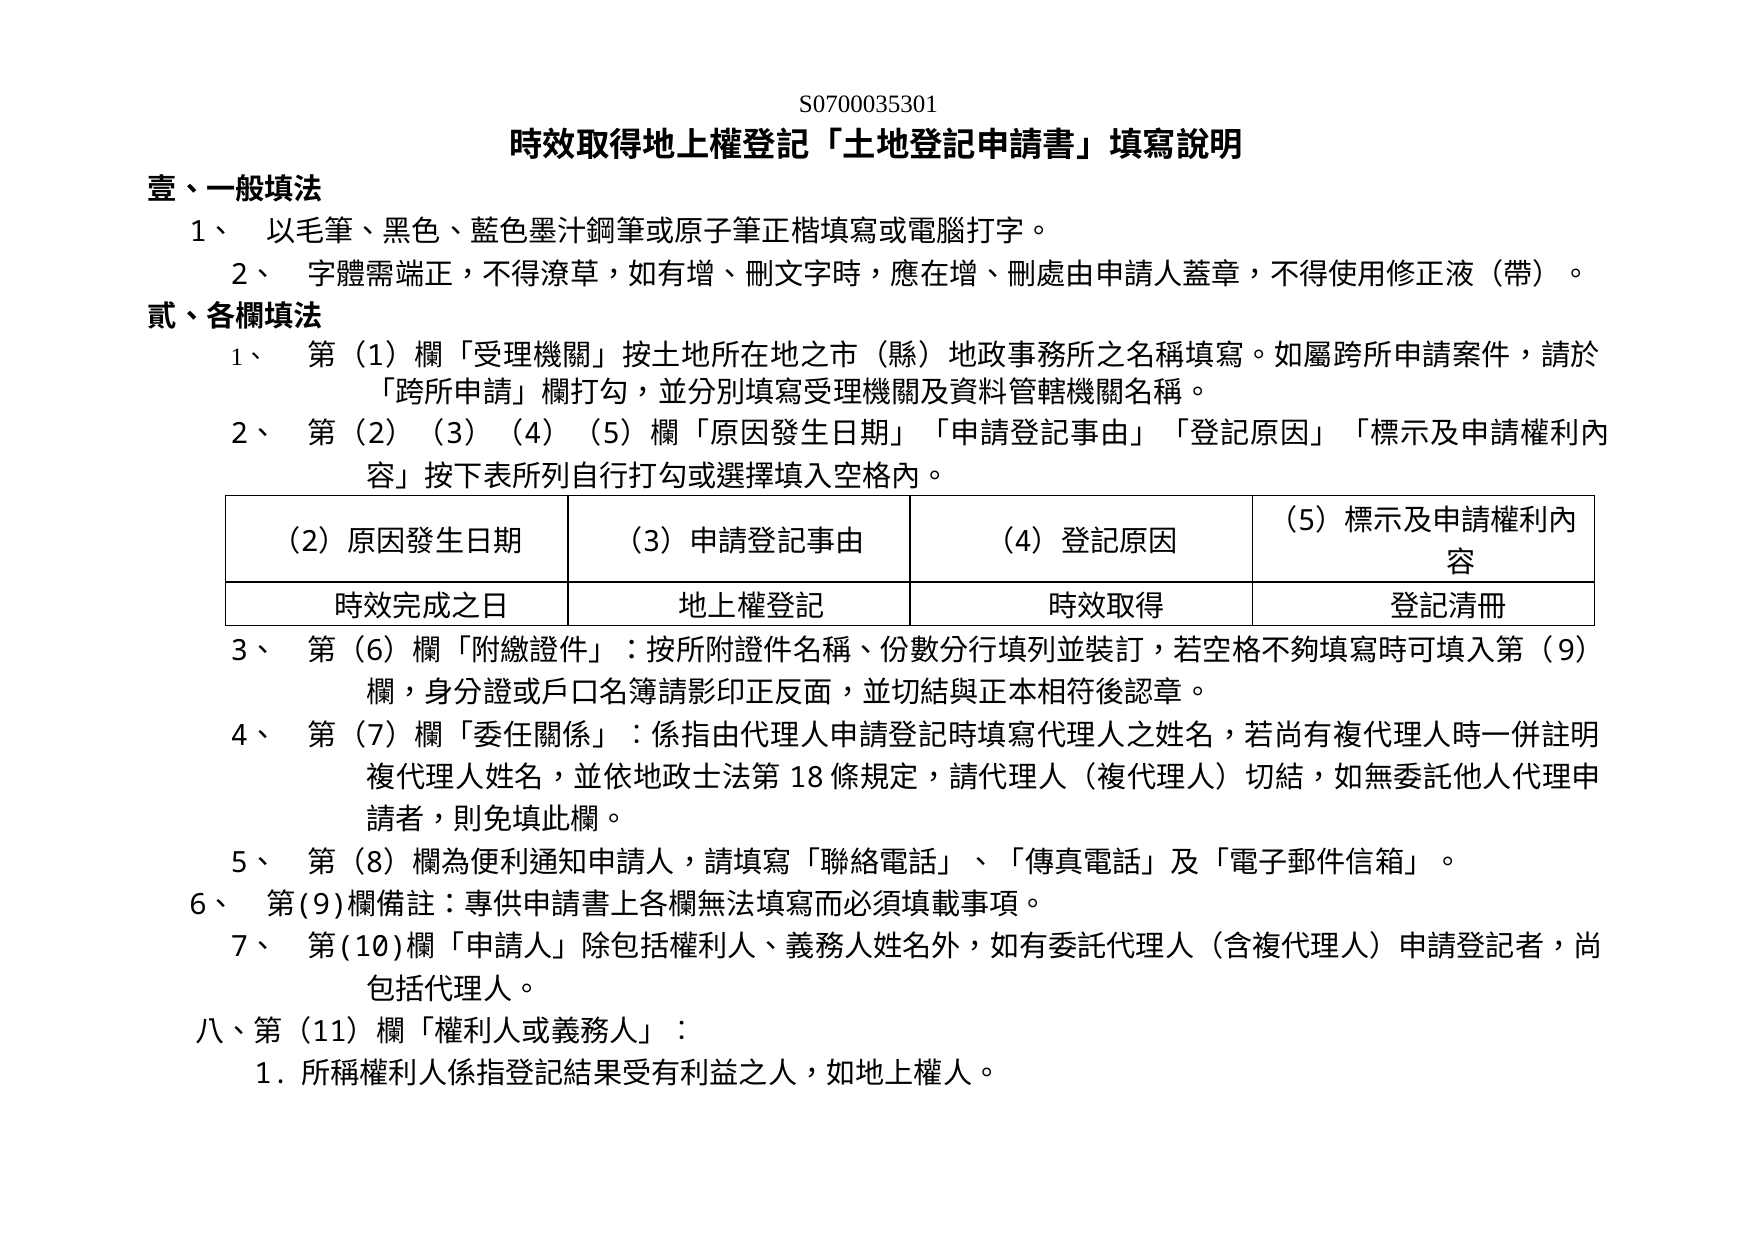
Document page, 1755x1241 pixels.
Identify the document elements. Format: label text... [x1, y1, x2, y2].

table_cell 時效完成之日 [226, 583, 567, 625]
table_header （5）標示及申請權利內容 [1253, 496, 1594, 581]
list 字體需端正，不得潦草，如有增、刪文字時，應在增、刪處由申請人蓋章，不得使用修正液（帶）。 [230, 250, 1571, 293]
table_header （2）原因發生日期 [226, 496, 567, 581]
list 第（8）欄為便利通知申請人，請填寫「聯絡電話」、「傳真電話」及「電子郵件信箱」。 [230, 838, 1604, 881]
table_cell 時效取得 [911, 583, 1252, 625]
text 壹、一般填法 [148, 166, 1604, 208]
list 第(10)欄「申請人」除包括權利人、義務人姓名外，如有委託代理人（含複代理人）申請登記者，尚包括代理人。 [230, 923, 1604, 1008]
list 第(9)欄備註：專供申請書上各欄無法填寫而必須填載事項。 [189, 881, 1604, 923]
list 所稱權利人係指登記結果受有利益之人，如地上權人。 [254, 1050, 1604, 1092]
text 時效取得地上權登記「土地登記申請書」填寫說明 [148, 117, 1604, 166]
list 第（7）欄「委任關係」︰係指由代理人申請登記時填寫代理人之姓名，若尚有複代理人時一併註明複代理人姓名，並依地政士法第18條規定，請代理人（複代理人）切結，如無委託他人代理申請者，則免填此欄。 [230, 711, 1604, 838]
list 以毛筆、黑色、藍色墨汁鋼筆或原子筆正楷填寫或電腦打字。 [189, 208, 1604, 250]
text 貳、各欄填法 [148, 293, 1604, 335]
table_cell 登記清冊 [1253, 583, 1594, 625]
table_header （4）登記原因 [911, 496, 1252, 581]
table_header （3）申請登記事由 [569, 496, 909, 581]
text 八、第（11）欄「權利人或義務人」︰ [195, 1008, 1604, 1050]
list 第（2）（3）（4）（5）欄「原因發生日期」「申請登記事由」「登記原因」「標示及申請權利內容」按下表所列自行打勾或選擇填入空格內。 [230, 410, 1610, 495]
list 第（1）欄「受理機關」按土地所在地之市（縣）地政事務所之名稱填寫。如屬跨所申請案件，請於「跨所申請」欄打勾，並分別填寫受理機關及資料管轄機關名稱。 [230, 335, 1604, 410]
list 第（6）欄「附繳證件」：按所附證件名稱、份數分行填列並裝訂，若空格不夠填寫時可填入第（9）欄，身分證或戶口名簿請影印正反面，並切結與正本相符後認章。 [230, 626, 1604, 711]
table_cell 地上權登記 [569, 583, 909, 625]
